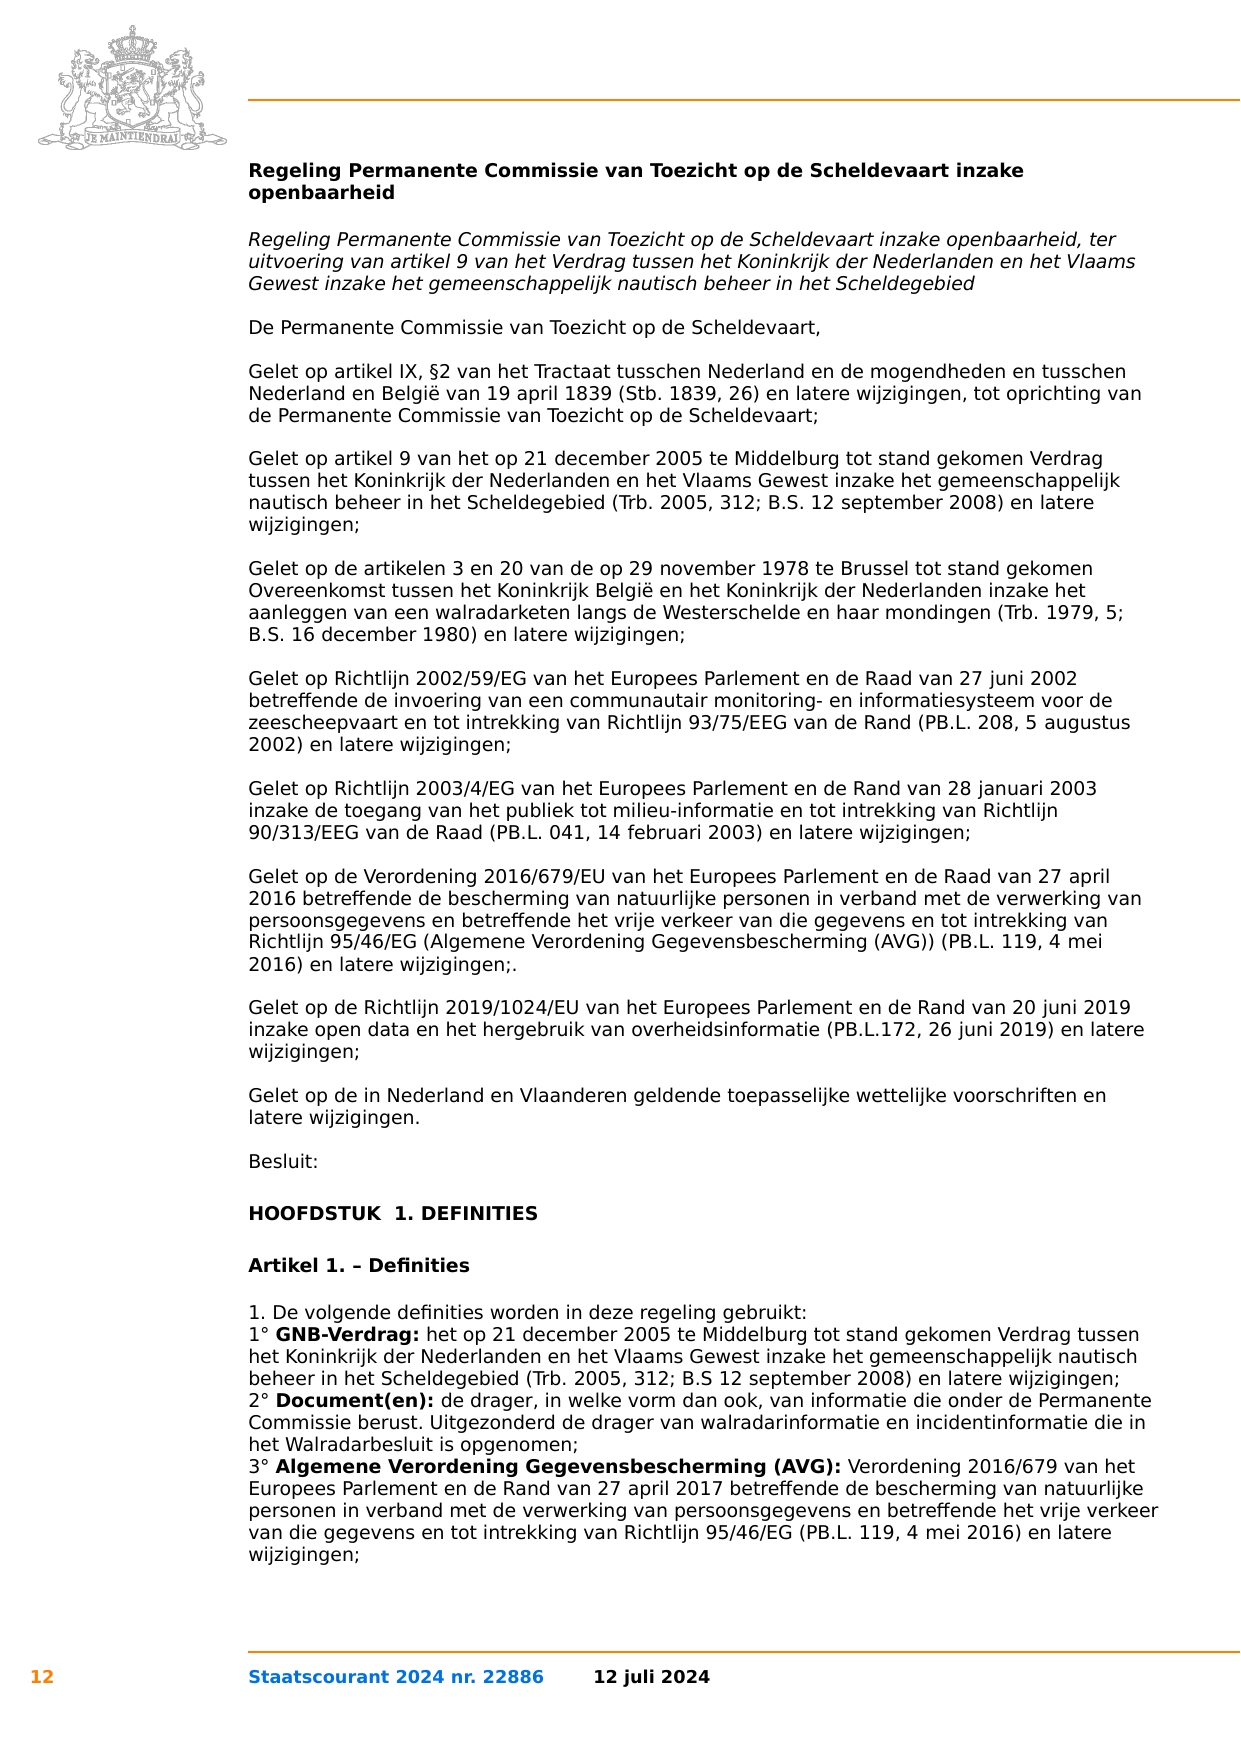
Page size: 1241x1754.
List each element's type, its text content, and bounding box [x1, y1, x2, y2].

text Regeling Permanente Commissie van Toezicht op de Scheldevaart inzake openbaarheid, ter uitvoering van artikel 9 van het Verdrag tussen het Koninkrijk der Nederlanden en het Vlaams Gewest inzake het gemeenschappelijk nautisch beheer in het Scheldegebied [248, 229, 1163, 295]
text Gelet op Richtlijn 2002/59/EG van het Europees Parlement en de Raad van 27 juni 2002 betreffende de invoering van een communautair monitoring- en informatiesysteem voor de zeescheepvaart en tot intrekking van Richtlijn 93/75/EEG van de Rand (PB.L. 208, 5 augustus 2002) en latere wijzigingen; [248, 668, 1163, 756]
text Besluit: [248, 1151, 1163, 1173]
text Gelet op de Richtlijn 2019/1024/EU van het Europees Parlement en de Rand van 20 juni 2019 inzake open data en het hergebruik van overheidsinformatie (PB.L.172, 26 juni 2019) en latere wijzigingen; [248, 997, 1163, 1063]
text 2° Document(en): de drager, in welke vorm dan ook, van informatie die onder de Permanente Commissie berust. Uitgezonderd de drager van walradarinformatie en incidentinformatie die in het Walradarbesluit is opgenomen; [248, 1390, 1163, 1456]
text Gelet op Richtlijn 2003/4/EG van het Europees Parlement en de Rand van 28 januari 2003 inzake de toegang van het publiek tot milieu-informatie en tot intrekking van Richtlijn 90/313/EEG van de Raad (PB.L. 041, 14 februari 2003) en latere wijzigingen; [248, 778, 1163, 844]
text 3° Algemene Verordening Gegevensbescherming (AVG): Verordening 2016/679 van het Europees Parlement en de Rand van 27 april 2017 betreffende de bescherming van natuurlijke personen in verband met de verwerking van persoonsgegevens en betreffende het vrije verkeer van die gegevens en tot intrekking van Richtlijn 95/46/EG (PB.L. 119, 4 mei 2016) en latere wijzigingen; [248, 1456, 1163, 1566]
text Gelet op artikel IX, §2 van het Tractaat tusschen Nederland en de mogendheden en tusschen Nederland en België van 19 april 1839 (Stb. 1839, 26) en latere wijzigingen, tot oprichting van de Permanente Commissie van Toezicht op de Scheldevaart; [248, 361, 1163, 426]
text Gelet op artikel 9 van het op 21 december 2005 te Middelburg tot stand gekomen Verdrag tussen het Koninkrijk der Nederlanden en het Vlaams Gewest inzake het gemeenschappelijk nautisch beheer in het Scheldegebied (Trb. 2005, 312; B.S. 12 september 2008) en latere wijzigingen; [248, 448, 1163, 536]
text Gelet op de artikelen 3 en 20 van de op 29 november 1978 te Brussel tot stand gekomen Overeenkomst tussen het Koninkrijk België en het Koninkrijk der Nederlanden inzake het aanleggen van een walradarketen langs de Westerschelde en haar mondingen (Trb. 1979, 5; B.S. 16 december 1980) en latere wijzigingen; [248, 558, 1163, 646]
text 1° GNB-Verdrag: het op 21 december 2005 te Middelburg tot stand gekomen Verdrag tussen het Koninkrijk der Nederlanden en het Vlaams Gewest inzake het gemeenschappelijk nautisch beheer in het Scheldegebied (Trb. 2005, 312; B.S 12 september 2008) en latere wijzigingen; [248, 1324, 1163, 1390]
picture [38, 25, 227, 150]
text Gelet op de in Nederland en Vlaanderen geldende toepasselijke wettelijke voorschriften en latere wijzigingen. [248, 1085, 1163, 1129]
text 1. De volgende definities worden in deze regeling gebruikt: [248, 1302, 1163, 1324]
subtitle Artikel 1. – Definities [248, 1255, 1163, 1277]
subtitle Regeling Permanente Commissie van Toezicht op de Scheldevaart inzake openbaarheid [248, 160, 1163, 204]
text Gelet op de Verordening 2016/679/EU van het Europees Parlement en de Raad van 27 april 2016 betreffende de bescherming van natuurlijke personen in verband met de verwerking van persoonsgegevens en betreffende het vrije verkeer van die gegevens en tot intrekking van Richtlijn 95/46/EG (Algemene Verordening Gegevensbescherming (AVG)) (PB.L. 119, 4 mei 2016) en latere wijzigingen;. [248, 866, 1163, 975]
text De Permanente Commissie van Toezicht op de Scheldevaart, [248, 317, 1163, 339]
subtitle HOOFDSTUK 1. DEFINITIES [248, 1203, 1163, 1225]
